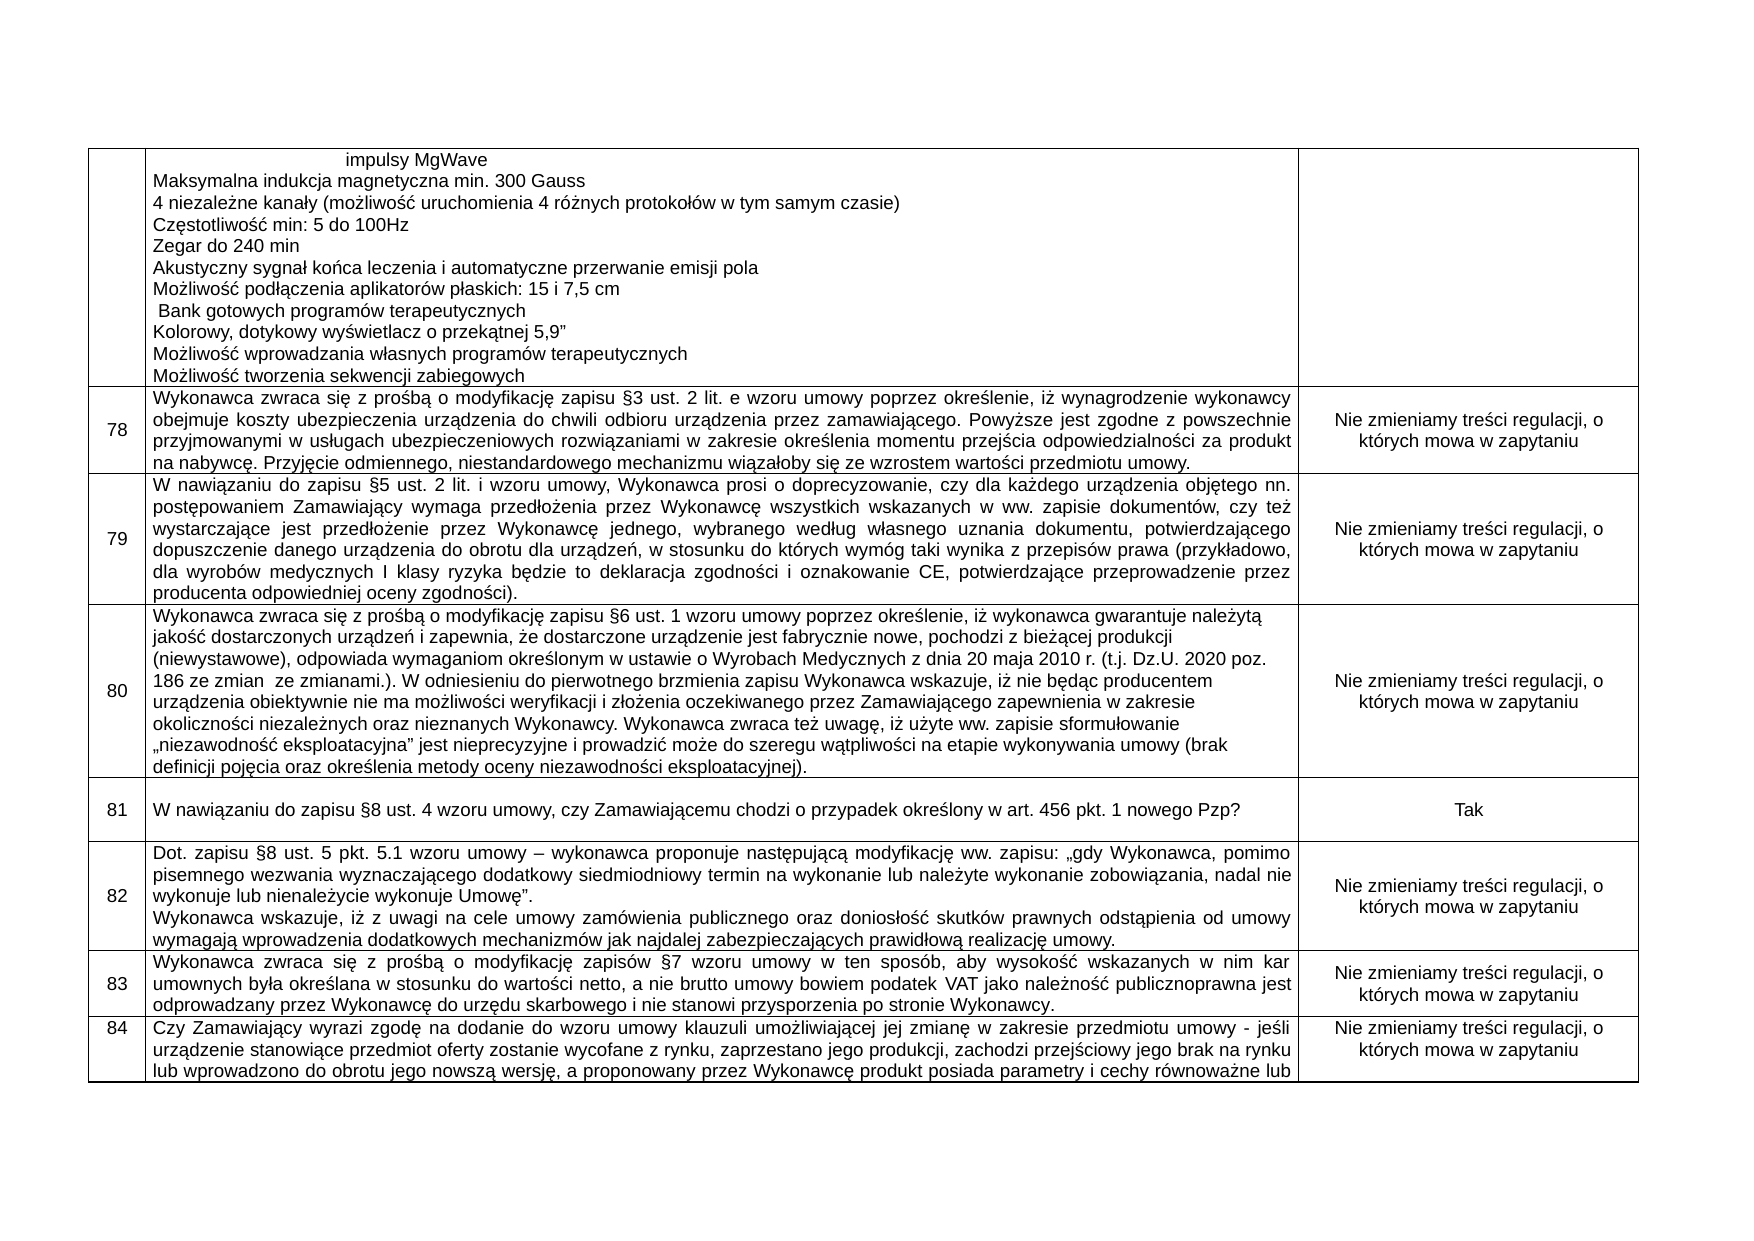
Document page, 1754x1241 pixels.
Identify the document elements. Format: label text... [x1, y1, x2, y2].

table_cell Nie zmieniamy treści regulacji, o których mowa w zapytaniu [1299, 1017, 1638, 1081]
table_cell [89, 149, 145, 386]
table_cell Wykonawca zwraca się z prośbą o modyfikację zapisów §7 wzoru umowy w ten sposób, aby wysokość wskazanych w nim kar umownych była określana w stosunku do wartości netto, a nie brutto umowy bowiem podatek VAT jako należność publicznoprawna jest odprowadzany przez Wykonawcę do urzędu skarbowego i nie stanowi przysporzenia po stronie Wykonawcy. [146, 951, 1298, 1016]
table_cell Czy Zamawiający wyrazi zgodę na dodanie do wzoru umowy klauzuli umożliwiającej jej zmianę w zakresie przedmiotu umowy - jeśli urządzenie stanowiące przedmiot oferty zostanie wycofane z rynku, zaprzestano jego produkcji, zachodzi przejściowy jego brak na rynku lub wprowadzono do obrotu jego nowszą wersję, a proponowany przez Wykonawcę produkt posiada parametry i cechy równoważne lub [146, 1017, 1298, 1081]
table_cell 83 [89, 951, 145, 1016]
table_cell Wykonawca zwraca się z prośbą o modyfikację zapisu §3 ust. 2 lit. e wzoru umowy poprzez określenie, iż wynagrodzenie wykonawcy obejmuje koszty ubezpieczenia urządzenia do chwili odbioru urządzenia przez zamawiającego. Powyższe jest zgodne z powszechnie przyjmowanymi w usługach ubezpieczeniowych rozwiązaniami w zakresie określenia momentu przejścia odpowiedzialności za produkt na nabywcę. Przyjęcie odmiennego, niestandardowego mechanizmu wiązałoby się ze wzrostem wartości przedmiotu umowy. [146, 387, 1298, 473]
table_cell 84 [89, 1017, 145, 1081]
table_cell 82 [89, 842, 145, 950]
table_cell Nie zmieniamy treści regulacji, o których mowa w zapytaniu [1299, 387, 1638, 473]
table_cell [1299, 149, 1638, 386]
table_cell impulsy MgWave Maksymalna indukcja magnetyczna min. 300 Gauss 4 niezależne kanały (możliwość uruchomienia 4 różnych protokołów w tym samym czasie) Częstotliwość min: 5 do 100Hz Zegar do 240 min Akustyczny sygnał końca leczenia i automatyczne przerwanie emisji pola Możliwość podłączenia aplikatorów płaskich: 15 i 7,5 cm Bank gotowych programów terapeutycznych Kolorowy, dotykowy wyświetlacz o przekątnej 5,9” Możliwość wprowadzania własnych programów terapeutycznych Możliwość tworzenia sekwencji zabiegowych [146, 149, 1298, 386]
table_cell Wykonawca zwraca się z prośbą o modyfikację zapisu §6 ust. 1 wzoru umowy poprzez określenie, iż wykonawca gwarantuje należytą jakość dostarczonych urządzeń i zapewnia, że dostarczone urządzenie jest fabrycznie nowe, pochodzi z bieżącej produkcji (niewystawowe), odpowiada wymaganiom określonym w ustawie o Wyrobach Medycznych z dnia 20 maja 2010 r. (t.j. Dz.U. 2020 poz. 186 ze zmian ze zmianami.). W odniesieniu do pierwotnego brzmienia zapisu Wykonawca wskazuje, iż nie będąc producentem urządzenia obiektywnie nie ma możliwości weryfikacji i złożenia oczekiwanego przez Zamawiającego zapewnienia w zakresie okoliczności niezależnych oraz nieznanych Wykonawcy. Wykonawca zwraca też uwagę, iż użyte ww. zapisie sformułowanie „niezawodność eksploatacyjna” jest nieprecyzyjne i prowadzić może do szeregu wątpliwości na etapie wykonywania umowy (brak definicji pojęcia oraz określenia metody oceny niezawodności eksploatacyjnej). [146, 605, 1298, 777]
table_cell 78 [89, 387, 145, 473]
table_cell Nie zmieniamy treści regulacji, o których mowa w zapytaniu [1299, 474, 1638, 604]
table_cell Tak [1299, 778, 1638, 841]
table_cell 81 [89, 778, 145, 841]
table_cell Nie zmieniamy treści regulacji, o których mowa w zapytaniu [1299, 842, 1638, 950]
table_cell Dot. zapisu §8 ust. 5 pkt. 5.1 wzoru umowy – wykonawca proponuje następującą modyfikację ww. zapisu: „gdy Wykonawca, pomimo pisemnego wezwania wyznaczającego dodatkowy siedmiodniowy termin na wykonanie lub należyte wykonanie zobowiązania, nadal nie wykonuje lub nienależycie wykonuje Umowę”. Wykonawca wskazuje, iż z uwagi na cele umowy zamówienia publicznego oraz doniosłość skutków prawnych odstąpienia od umowy wymagają wprowadzenia dodatkowych mechanizmów jak najdalej zabezpieczających prawidłową realizację umowy. [146, 842, 1298, 950]
table_cell W nawiązaniu do zapisu §8 ust. 4 wzoru umowy, czy Zamawiającemu chodzi o przypadek określony w art. 456 pkt. 1 nowego Pzp? [146, 778, 1298, 841]
table_cell Nie zmieniamy treści regulacji, o których mowa w zapytaniu [1299, 951, 1638, 1016]
table_cell W nawiązaniu do zapisu §5 ust. 2 lit. i wzoru umowy, Wykonawca prosi o doprecyzowanie, czy dla każdego urządzenia objętego nn. postępowaniem Zamawiający wymaga przedłożenia przez Wykonawcę wszystkich wskazanych w ww. zapisie dokumentów, czy też wystarczające jest przedłożenie przez Wykonawcę jednego, wybranego według własnego uznania dokumentu, potwierdzającego dopuszczenie danego urządzenia do obrotu dla urządzeń, w stosunku do których wymóg taki wynika z przepisów prawa (przykładowo, dla wyrobów medycznych I klasy ryzyka będzie to deklaracja zgodności i oznakowanie CE, potwierdzające przeprowadzenie przez producenta odpowiedniej oceny zgodności). [146, 474, 1298, 604]
table_cell Nie zmieniamy treści regulacji, o których mowa w zapytaniu [1299, 605, 1638, 777]
table_cell 80 [89, 605, 145, 777]
table_cell 79 [89, 474, 145, 604]
